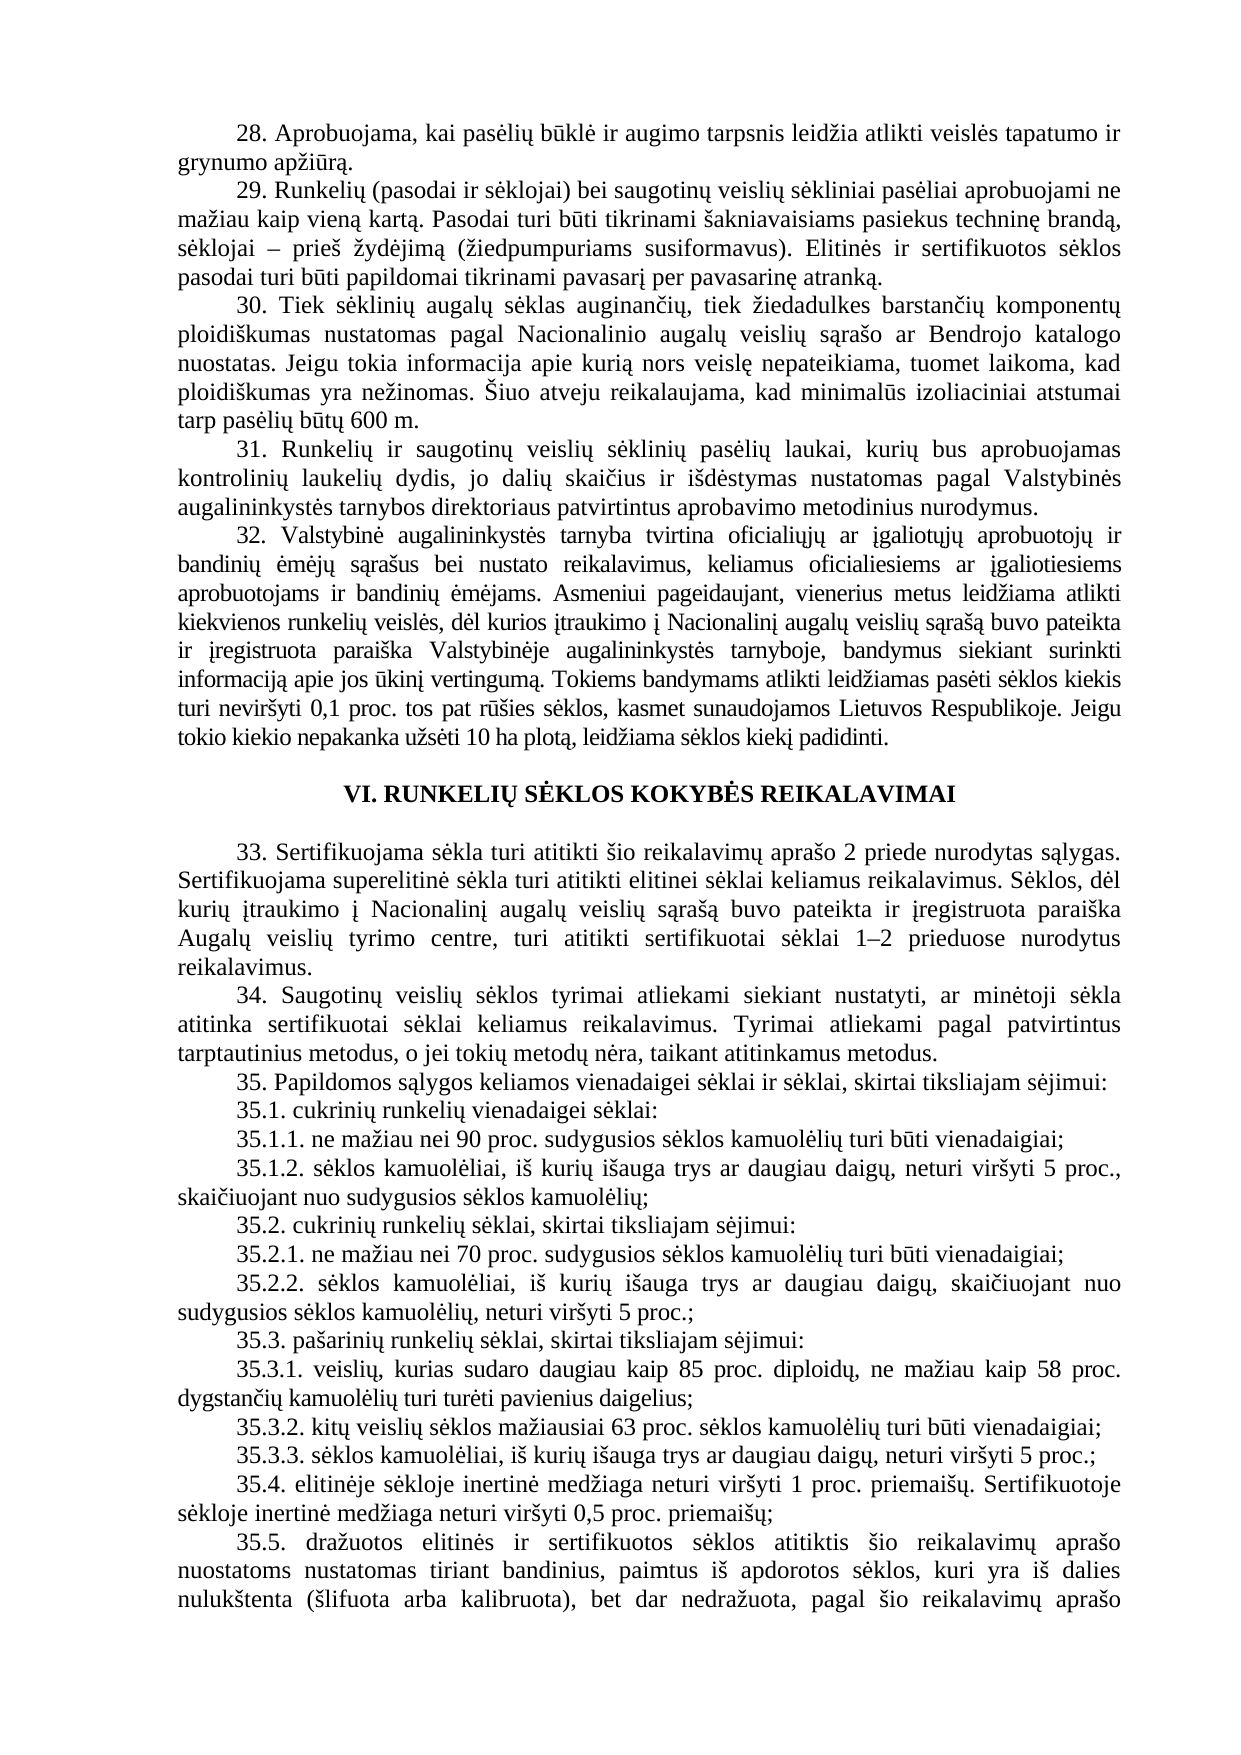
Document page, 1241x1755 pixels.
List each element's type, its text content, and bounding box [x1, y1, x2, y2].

text 35.4. elitinėje sėkloje inertinė medžiaga neturi viršyti 1 proc. priemaišų. Sertifikuotoje sėkloje inertinė medžiaga neturi viršyti 0,5 proc. priemaišų; [177, 1469, 1122, 1527]
text 35.2. cukrinių runkelių sėklai, skirtai tiksliajam sėjimui: [177, 1211, 1122, 1239]
text 29. Runkelių (pasodai ir sėklojai) bei saugotinų veislių sėkliniai pasėliai aprobuojami ne mažiau kaip vieną kartą. Pasodai turi būti tikrinami šakniavaisiams pasiekus techninę brandą, sėklojai – prieš žydėjimą (žiedpumpuriams susiformavus). Elitinės ir sertifikuotos sėklos pasodai turi būti papildomai tikrinami pavasarį per pavasarinę atranką. [177, 176, 1122, 291]
text 32. Valstybinė augalininkystės tarnyba tvirtina oficialiųjų ar įgaliotųjų aprobuotojų ir bandinių ėmėjų sąrašus bei nustato reikalavimus, keliamus oficialiesiems ar įgaliotiesiems aprobuotojams ir bandinių ėmėjams. Asmeniui pageidaujant, vienerius metus leidžiama atlikti kiekvienos runkelių veislės, dėl kurios įtraukimo į Nacionalinį augalų veislių sąrašą buvo pateikta ir įregistruota paraiška Valstybinėje augalininkystės tarnyboje, bandymus siekiant surinkti informaciją apie jos ūkinį vertingumą. Tokiems bandymams atlikti leidžiamas pasėti sėklos kiekis turi neviršyti 0,1 proc. tos pat rūšies sėklos, kasmet sunaudojamos Lietuvos Respublikoje. Jeigu tokio kiekio nepakanka užsėti 10 ha plotą, leidžiama sėklos kiekį padidinti. [177, 521, 1122, 751]
text 35.3. pašarinių runkelių sėklai, skirtai tiksliajam sėjimui: [177, 1326, 1122, 1354]
text 35.1. cukrinių runkelių vienadaigei sėklai: [177, 1096, 1122, 1124]
text 30. Tiek sėklinių augalų sėklas auginančių, tiek žiedadulkes barstančių komponentų ploidiškumas nustatomas pagal Nacionalinio augalų veislių sąrašo ar Bendrojo katalogo nuostatas. Jeigu tokia informacija apie kurią nors veislę nepateikiama, tuomet laikoma, kad ploidiškumas yra nežinomas. Šiuo atveju reikalaujama, kad minimalūs izoliaciniai atstumai tarp pasėlių būtų 600 m. [177, 291, 1122, 434]
text 35. Papildomos sąlygos keliamos vienadaigei sėklai ir sėklai, skirtai tiksliajam sėjimui: [177, 1067, 1122, 1096]
text 31. Runkelių ir saugotinų veislių sėklinių pasėlių laukai, kurių bus aprobuojamas kontrolinių laukelių dydis, jo dalių skaičius ir išdėstymas nustatomas pagal Valstybinės augalininkystės tarnybos direktoriaus patvirtintus aprobavimo metodinius nurodymus. [177, 434, 1122, 521]
text 35.2.1. ne mažiau nei 70 proc. sudygusios sėklos kamuolėlių turi būti vienadaigiai; [177, 1239, 1122, 1268]
text 35.5. dražuotos elitinės ir sertifikuotos sėklos atitiktis šio reikalavimų aprašo nuostatoms nustatomas tiriant bandinius, paimtus iš apdorotos sėklos, kuri yra iš dalies nulukštenta (šlifuota arba kalibruota), bet dar nedražuota, pagal šio reikalavimų aprašo [177, 1527, 1122, 1613]
text 35.2.2. sėklos kamuolėliai, iš kurių išauga trys ar daugiau daigų, skaičiuojant nuo sudygusios sėklos kamuolėlių, neturi viršyti 5 proc.; [177, 1268, 1122, 1326]
text 34. Saugotinų veislių sėklos tyrimai atliekami siekiant nustatyti, ar minėtoji sėkla atitinka sertifikuotai sėklai keliamus reikalavimus. Tyrimai atliekami pagal patvirtintus tarptautinius metodus, o jei tokių metodų nėra, taikant atitinkamus metodus. [177, 981, 1122, 1067]
text 35.1.1. ne mažiau nei 90 proc. sudygusios sėklos kamuolėlių turi būti vienadaigiai; [177, 1124, 1122, 1153]
text 33. Sertifikuojama sėkla turi atitikti šio reikalavimų aprašo 2 priede nurodytas sąlygas. Sertifikuojama superelitinė sėkla turi atitikti elitinei sėklai keliamus reikalavimus. Sėklos, dėl kurių įtraukimo į Nacionalinį augalų veislių sąrašą buvo pateikta ir įregistruota paraiška Augalų veislių tyrimo centre, turi atitikti sertifikuotai sėklai 1–2 prieduose nurodytus reikalavimus. [177, 837, 1122, 981]
text 35.3.2. kitų veislių sėklos mažiausiai 63 proc. sėklos kamuolėlių turi būti vienadaigiai; [177, 1412, 1122, 1441]
text VI. RUNKELIŲ SĖKLOS KOKYBĖS REIKALAVIMAI [177, 779, 1122, 808]
text 35.3.1. veislių, kurias sudaro daugiau kaip 85 proc. diploidų, ne mažiau kaip 58 proc. dygstančių kamuolėlių turi turėti pavienius daigelius; [177, 1354, 1122, 1412]
text 28. Aprobuojama, kai pasėlių būklė ir augimo tarpsnis leidžia atlikti veislės tapatumo ir grynumo apžiūrą. [177, 118, 1122, 176]
text 35.1.2. sėklos kamuolėliai, iš kurių išauga trys ar daugiau daigų, neturi viršyti 5 proc., skaičiuojant nuo sudygusios sėklos kamuolėlių; [177, 1153, 1122, 1211]
text 35.3.3. sėklos kamuolėliai, iš kurių išauga trys ar daugiau daigų, neturi viršyti 5 proc.; [177, 1441, 1122, 1469]
